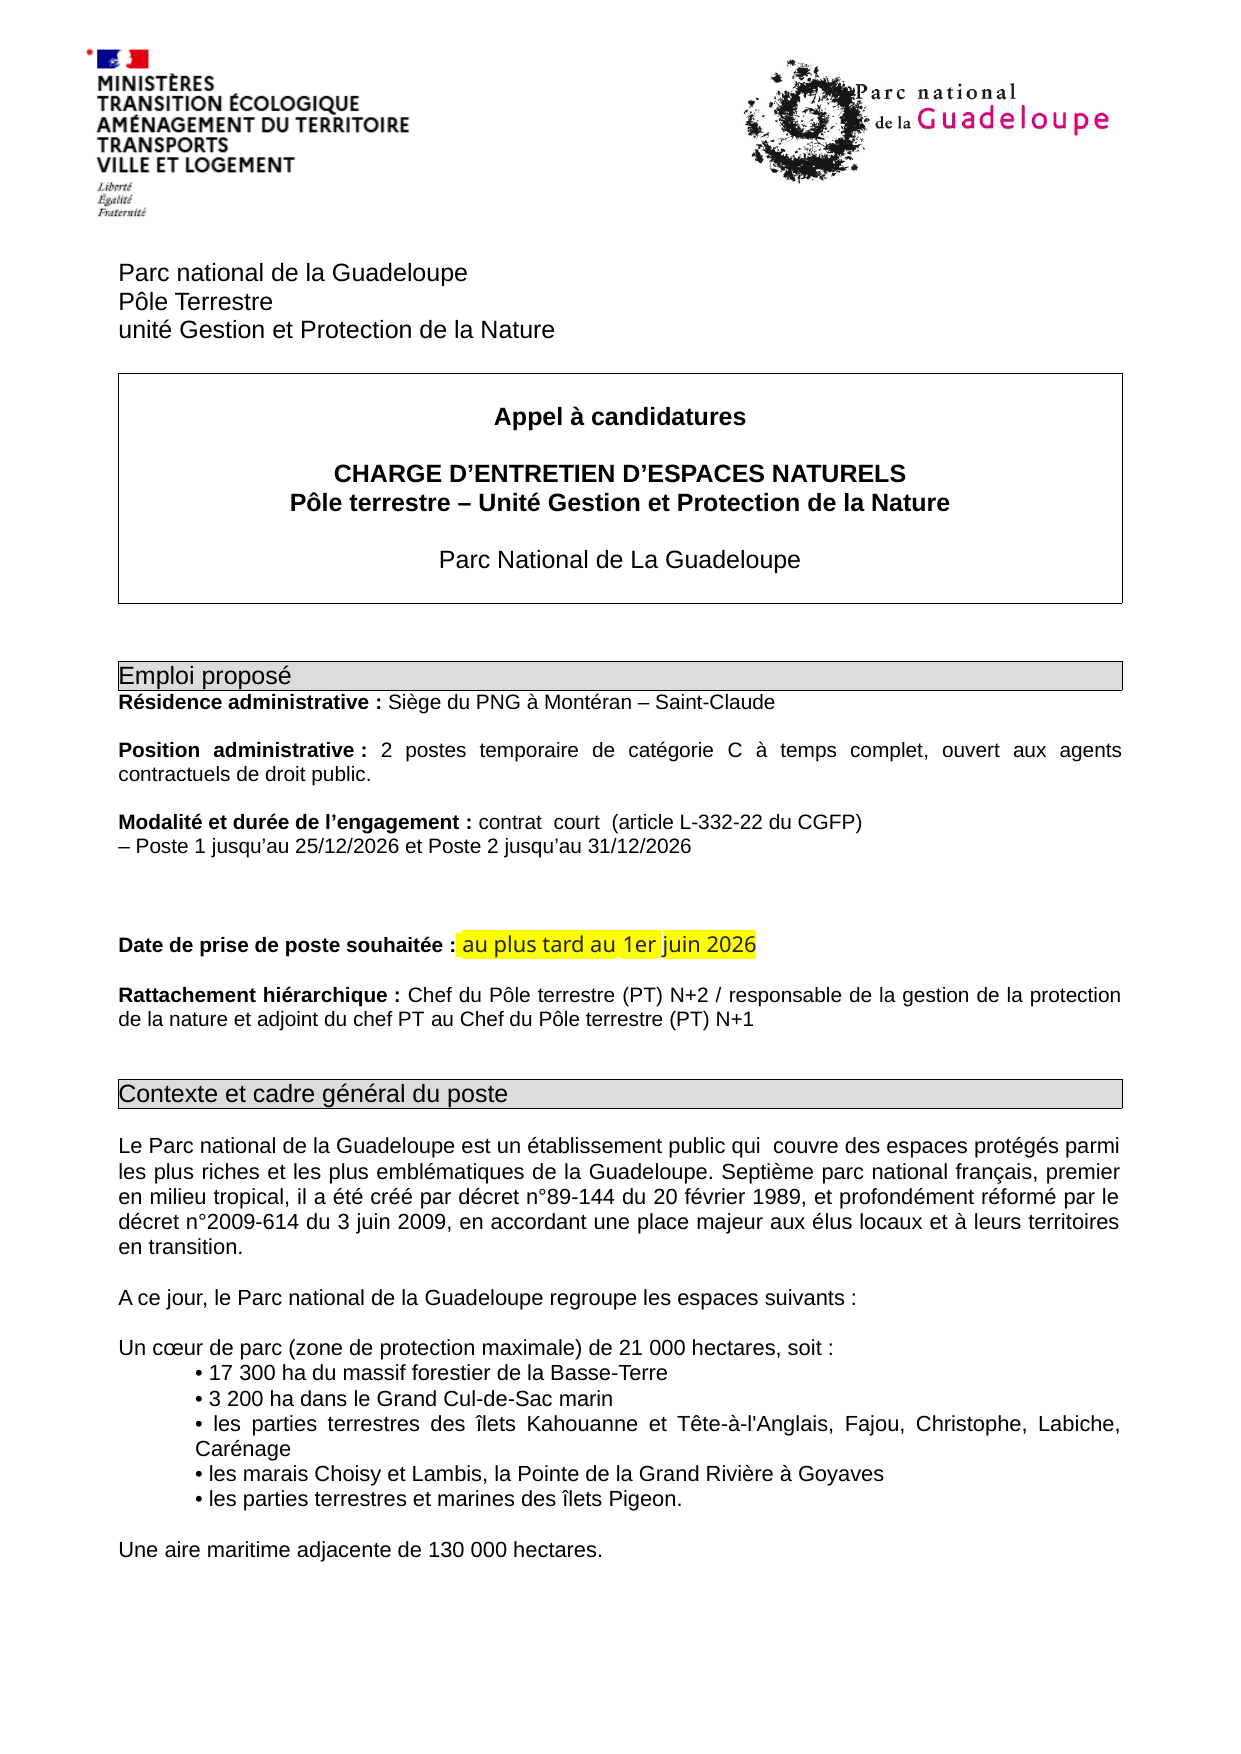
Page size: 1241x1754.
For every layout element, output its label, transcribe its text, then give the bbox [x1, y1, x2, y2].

text • les parties terrestres et marines des îlets Pigeon. [195, 1486, 1122, 1512]
picture [86, 36, 420, 220]
text Contexte et cadre général du poste [119, 1080, 1122, 1108]
text • 17 300 ha du massif forestier de la Basse-Terre [195, 1360, 1122, 1386]
text Le Parc national de la Guadeloupe est un établissement public qui couvre des espaces protégés parmi les plus riches et les plus emblématiques de la Guadeloupe. Septième parc national français, premier en milieu tropical, il a été créé par décret n°89-144 du 20 février 1989, et profondément réformé par le décret n°2009-614 du 3 juin 2009, en accordant une place majeur aux élus locaux et à leurs territoires en transition. [118, 1133, 1122, 1259]
text Emploi proposé [119, 662, 1122, 690]
text • les marais Choisy et Lambis, la Pointe de la Grand Rivière à Goyaves [195, 1461, 1122, 1486]
text Pôle terrestre – Unité Gestion et Protection de la Nature [119, 488, 1122, 517]
text Un cœur de parc (zone de protection maximale) de 21 000 hectares, soit : [118, 1335, 1122, 1360]
text – Poste 1 jusqu’au 25/12/2026 et Poste 2 jusqu’au 31/12/2026 [118, 834, 1122, 858]
text CHARGE D’ENTRETIEN D’ESPACES NATURELS [119, 459, 1122, 488]
picture [725, 56, 1118, 184]
text Parc National de La Guadeloupe [119, 546, 1122, 574]
text Position administrative : 2 postes temporaire de catégorie C à temps complet, ouvert aux agents contractuels de droit public. [118, 738, 1122, 786]
text unité Gestion et Protection de la Nature [118, 315, 1122, 344]
text Résidence administrative : Siège du PNG à Montéran – Saint-Claude [118, 691, 1122, 714]
text Date de prise de poste souhaitée : au plus tard au 1er juin 2026 [118, 929, 1122, 959]
text Rattachement hiérarchique : Chef du Pôle terrestre (PT) N+2 / responsable de la gestion de la protection de la nature et adjoint du chef PT au Chef du Pôle terrestre (PT) N+1 [118, 983, 1122, 1031]
text • les parties terrestres des îlets Kahouanne et Tête-à-l'Anglais, Fajou, Christophe, Labiche, Carénage [195, 1411, 1122, 1461]
text Parc national de la Guadeloupe [118, 258, 1122, 287]
text A ce jour, le Parc national de la Guadeloupe regroupe les espaces suivants : [118, 1285, 1122, 1310]
text Modalité et durée de l’engagement : contrat court (article L-332-22 du CGFP) [118, 810, 1122, 834]
text Une aire maritime adjacente de 130 000 hectares. [118, 1537, 1122, 1562]
text • 3 200 ha dans le Grand Cul-de-Sac marin [195, 1386, 1122, 1411]
text Appel à candidatures [119, 402, 1122, 431]
text Pôle Terrestre [118, 287, 1122, 315]
